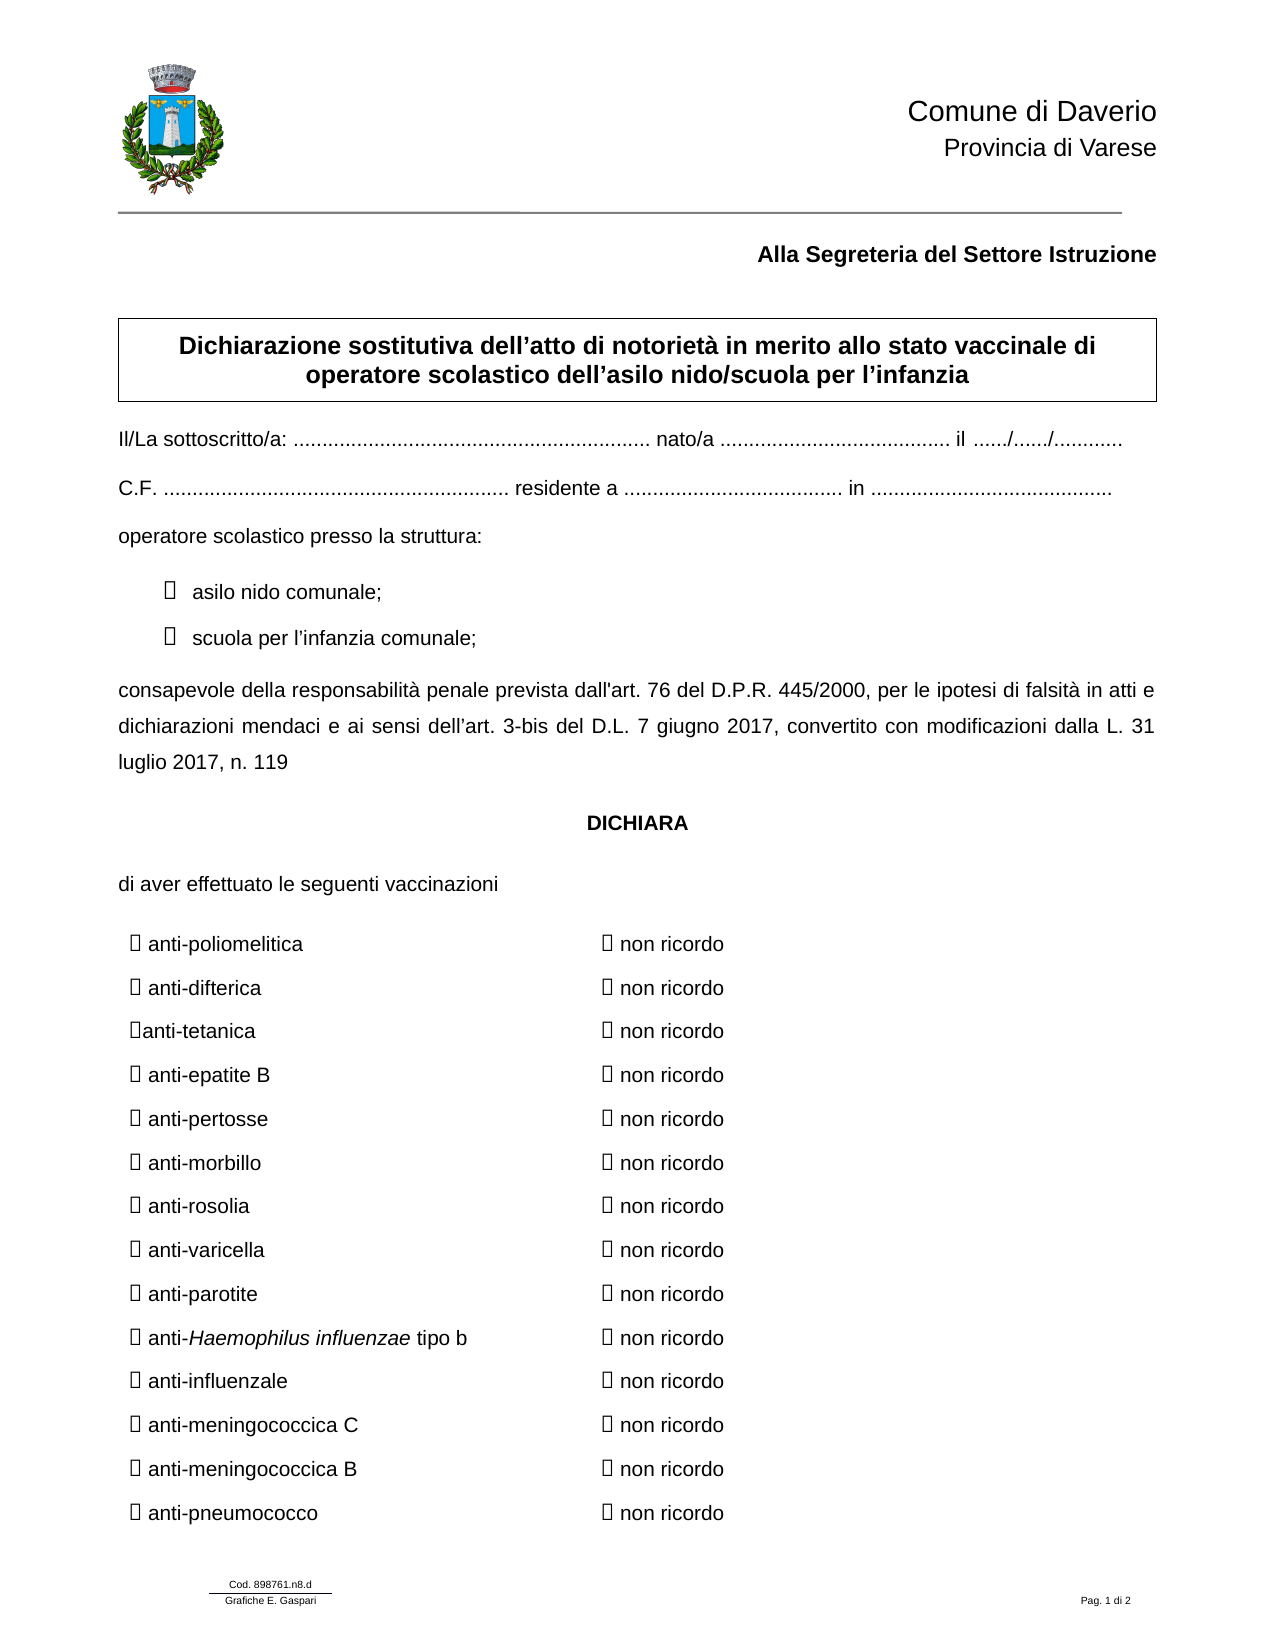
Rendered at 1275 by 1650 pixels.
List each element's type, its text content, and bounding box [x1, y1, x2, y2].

table_cell  anti-difterica [117, 964, 589, 1008]
text  scuola per l’infanzia comunale; [162, 619, 1157, 653]
table_cell  non ricordo [589, 1183, 1156, 1227]
table_cell  anti-pneumococco [117, 1489, 589, 1533]
table_cell  anti-meningococcica C [117, 1402, 589, 1446]
table_cell  non ricordo [589, 1358, 1156, 1402]
text Provincia di Varese [224, 133, 1157, 162]
text Alla Segreteria del Settore Istruzione [118, 241, 1157, 267]
table_cell  anti-morbillo [117, 1139, 589, 1183]
table_cell  non ricordo [589, 1402, 1156, 1446]
text operatore scolastico presso la struttura: [118, 524, 1157, 548]
table_header  anti-poliomelitica [117, 921, 589, 964]
table_cell  non ricordo [589, 1227, 1156, 1271]
table_cell  non ricordo [589, 1139, 1156, 1183]
text Il/La sottoscritto/a: .............................................................. nato/a ........................................ il ....../....../............ [118, 427, 1157, 451]
table_cell  anti-epatite B [117, 1052, 589, 1096]
table_cell  anti-meningococcica B [117, 1446, 589, 1489]
table_cell  anti-parotite [117, 1271, 589, 1314]
table_cell  anti-rosolia [117, 1183, 589, 1227]
picture [122, 64, 224, 195]
table_cell  non ricordo [589, 1446, 1156, 1489]
table_cell  non ricordo [589, 1096, 1156, 1139]
table_cell  non ricordo [589, 1489, 1156, 1533]
table_cell  anti-varicella [117, 1227, 589, 1271]
table_cell anti-tetanica [117, 1008, 589, 1052]
text Comune di Daverio [224, 94, 1157, 128]
table_header  non ricordo [589, 921, 1156, 964]
table_cell  anti-Haemophilus influenzae tipo b [117, 1314, 589, 1358]
table_header Dichiarazione sostitutiva dell’atto di notorietà in merito allo stato vaccinale di operatore scolastico dell’asilo nido/scuola per l’infanzia [119, 319, 1156, 401]
text di aver effettuato le seguenti vaccinazioni [118, 872, 1157, 896]
table_cell  non ricordo [589, 1314, 1156, 1358]
text  asilo nido comunale; [162, 572, 1157, 606]
table_cell  non ricordo [589, 1052, 1156, 1096]
text DICHIARA [118, 811, 1157, 835]
table_cell  non ricordo [589, 964, 1156, 1008]
text C.F. ............................................................ residente a ...................................... in .......................................... [118, 475, 1157, 499]
table_cell  anti-influenzale [117, 1358, 589, 1402]
table_cell  anti-pertosse [117, 1096, 589, 1139]
text consapevole della responsabilità penale prevista dall'art. 76 del D.P.R. 445/2000, per le ipotesi di falsità in atti e dichiarazioni mendaci e ai sensi dell’art. 3-bis del D.L. 7 giugno 2017, convertito con modificazioni dalla L. 31 luglio 2017, n. 119 [118, 678, 1157, 774]
table_cell  non ricordo [589, 1271, 1156, 1314]
table_cell  non ricordo [589, 1008, 1156, 1052]
